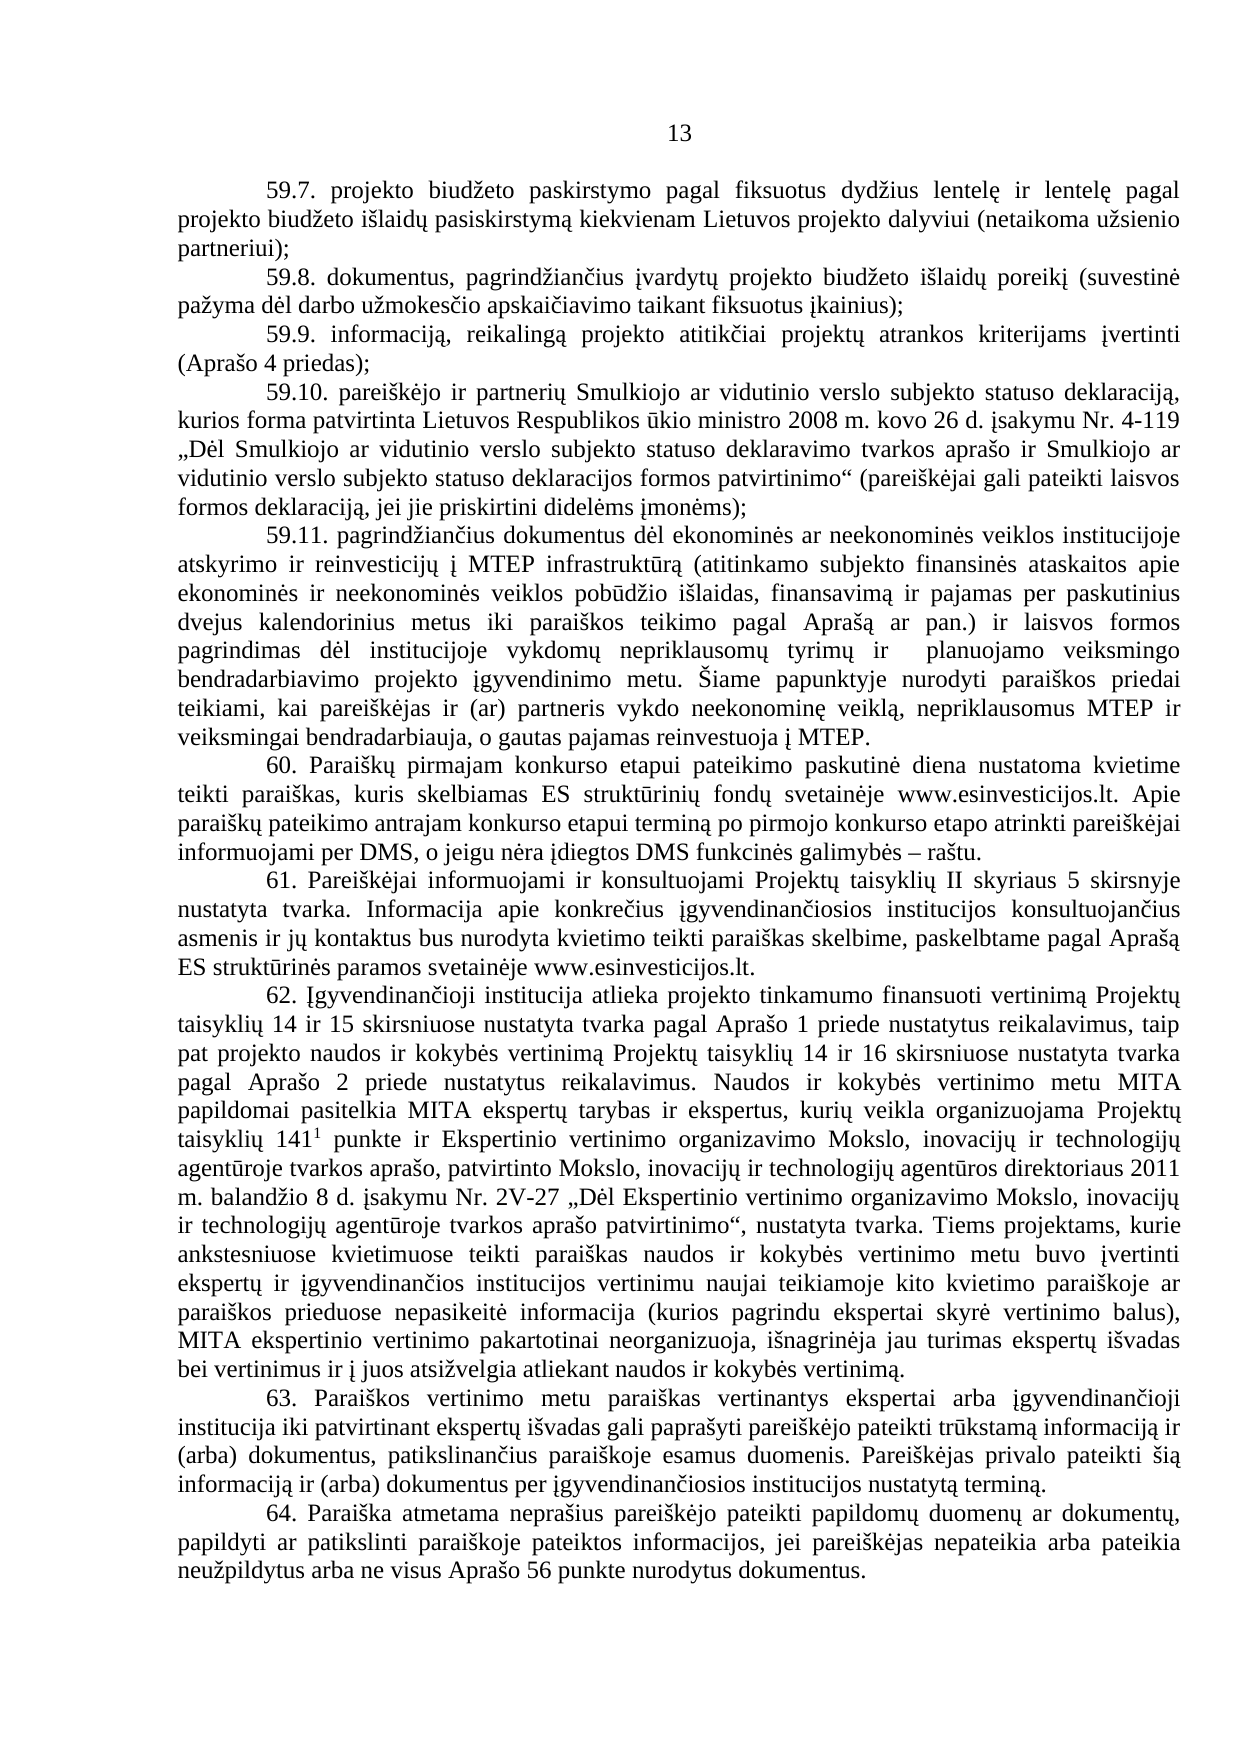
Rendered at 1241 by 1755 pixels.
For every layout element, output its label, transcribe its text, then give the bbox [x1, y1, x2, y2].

text 59.10. pareiškėjo ir partnerių Smulkiojo ar vidutinio verslo subjekto statuso deklaraciją, kurios forma patvirtinta Lietuvos Respublikos ūkio ministro 2008 m. kovo 26 d. įsakymu Nr. 4-119 „Dėl Smulkiojo ar vidutinio verslo subjekto statuso deklaravimo tvarkos aprašo ir Smulkiojo ar vidutinio verslo subjekto statuso deklaracijos formos patvirtinimo“ (pareiškėjai gali pateikti laisvos formos deklaraciją, jei jie priskirtini didelėms įmonėms); [177, 377, 1181, 520]
text 59.9. informaciją, reikalingą projekto atitikčiai projektų atrankos kriterijams įvertinti (Aprašo 4 priedas); [177, 319, 1181, 377]
text 59.11. pagrindžiančius dokumentus dėl ekonominės ar neekonominės veiklos institucijoje atskyrimo ir reinvesticijų į MTEP infrastruktūrą (atitinkamo subjekto finansinės ataskaitos apie ekonominės ir neekonominės veiklos pobūdžio išlaidas, finansavimą ir pajamas per paskutinius dvejus kalendorinius metus iki paraiškos teikimo pagal Aprašą ar pan.) ir laisvos formos pagrindimas dėl institucijoje vykdomų nepriklausomų tyrimų ir planuojamo veiksmingo bendradarbiavimo projekto įgyvendinimo metu. Šiame papunktyje nurodyti paraiškos priedai teikiami, kai pareiškėjas ir (ar) partneris vykdo neekonominę veiklą, nepriklausomus MTEP ir veiksmingai bendradarbiauja, o gautas pajamas reinvestuoja į MTEP. [177, 520, 1181, 750]
text 63. Paraiškos vertinimo metu paraiškas vertinantys ekspertai arba įgyvendinančioji institucija iki patvirtinant ekspertų išvadas gali paprašyti pareiškėjo pateikti trūkstamą informaciją ir (arba) dokumentus, patikslinančius paraiškoje esamus duomenis. Pareiškėjas privalo pateikti šią informaciją ir (arba) dokumentus per įgyvendinančiosios institucijos nustatytą terminą. [177, 1383, 1181, 1498]
text 59.8. dokumentus, pagrindžiančius įvardytų projekto biudžeto išlaidų poreikį (suvestinė pažyma dėl darbo užmokesčio apskaičiavimo taikant fiksuotus įkainius); [177, 262, 1181, 319]
text 62. Įgyvendinančioji institucija atlieka projekto tinkamumo finansuoti vertinimą Projektų taisyklių 14 ir 15 skirsniuose nustatyta tvarka pagal Aprašo 1 priede nustatytus reikalavimus, taip pat projekto naudos ir kokybės vertinimą Projektų taisyklių 14 ir 16 skirsniuose nustatyta tvarka pagal Aprašo 2 priede nustatytus reikalavimus. Naudos ir kokybės vertinimo metu MITA papildomai pasitelkia MITA ekspertų tarybas ir ekspertus, kurių veikla organizuojama Projektų taisyklių 1411 punkte ir Ekspertinio vertinimo organizavimo Mokslo, inovacijų ir technologijų agentūroje tvarkos aprašo, patvirtinto Mokslo, inovacijų ir technologijų agentūros direktoriaus 2011 m. balandžio 8 d. įsakymu Nr. 2V-27 „Dėl Ekspertinio vertinimo organizavimo Mokslo, inovacijų ir technologijų agentūroje tvarkos aprašo patvirtinimo“, nustatyta tvarka. Tiems projektams, kurie ankstesniuose kvietimuose teikti paraiškas naudos ir kokybės vertinimo metu buvo įvertinti ekspertų ir įgyvendinančios institucijos vertinimu naujai teikiamoje kito kvietimo paraiškoje ar paraiškos prieduose nepasikeitė informacija (kurios pagrindu ekspertai skyrė vertinimo balus), MITA ekspertinio vertinimo pakartotinai neorganizuoja, išnagrinėja jau turimas ekspertų išvadas bei vertinimus ir į juos atsižvelgia atliekant naudos ir kokybės vertinimą. [177, 980, 1181, 1383]
text 64. Paraiška atmetama neprašius pareiškėjo pateikti papildomų duomenų ar dokumentų, papildyti ar patikslinti paraiškoje pateiktos informacijos, jei pareiškėjas nepateikia arba pateikia neužpildytus arba ne visus Aprašo 56 punkte nurodytus dokumentus. [177, 1498, 1181, 1584]
text 61. Pareiškėjai informuojami ir konsultuojami Projektų taisyklių II skyriaus 5 skirsnyje nustatyta tvarka. Informacija apie konkrečius įgyvendinančiosios institucijos konsultuojančius asmenis ir jų kontaktus bus nurodyta kvietimo teikti paraiškas skelbime, paskelbtame pagal Aprašą ES struktūrinės paramos svetainėje www.esinvesticijos.lt. [177, 865, 1181, 980]
text 59.7. projekto biudžeto paskirstymo pagal fiksuotus dydžius lentelę ir lentelę pagal projekto biudžeto išlaidų pasiskirstymą kiekvienam Lietuvos projekto dalyviui (netaikoma užsienio partneriui); [177, 175, 1181, 262]
text 60. Paraiškų pirmajam konkurso etapui pateikimo paskutinė diena nustatoma kvietime teikti paraiškas, kuris skelbiamas ES struktūrinių fondų svetainėje www.esinvesticijos.lt. Apie paraiškų pateikimo antrajam konkurso etapui terminą po pirmojo konkurso etapo atrinkti pareiškėjai informuojami per DMS, o jeigu nėra įdiegtos DMS funkcinės galimybės – raštu. [177, 750, 1181, 865]
